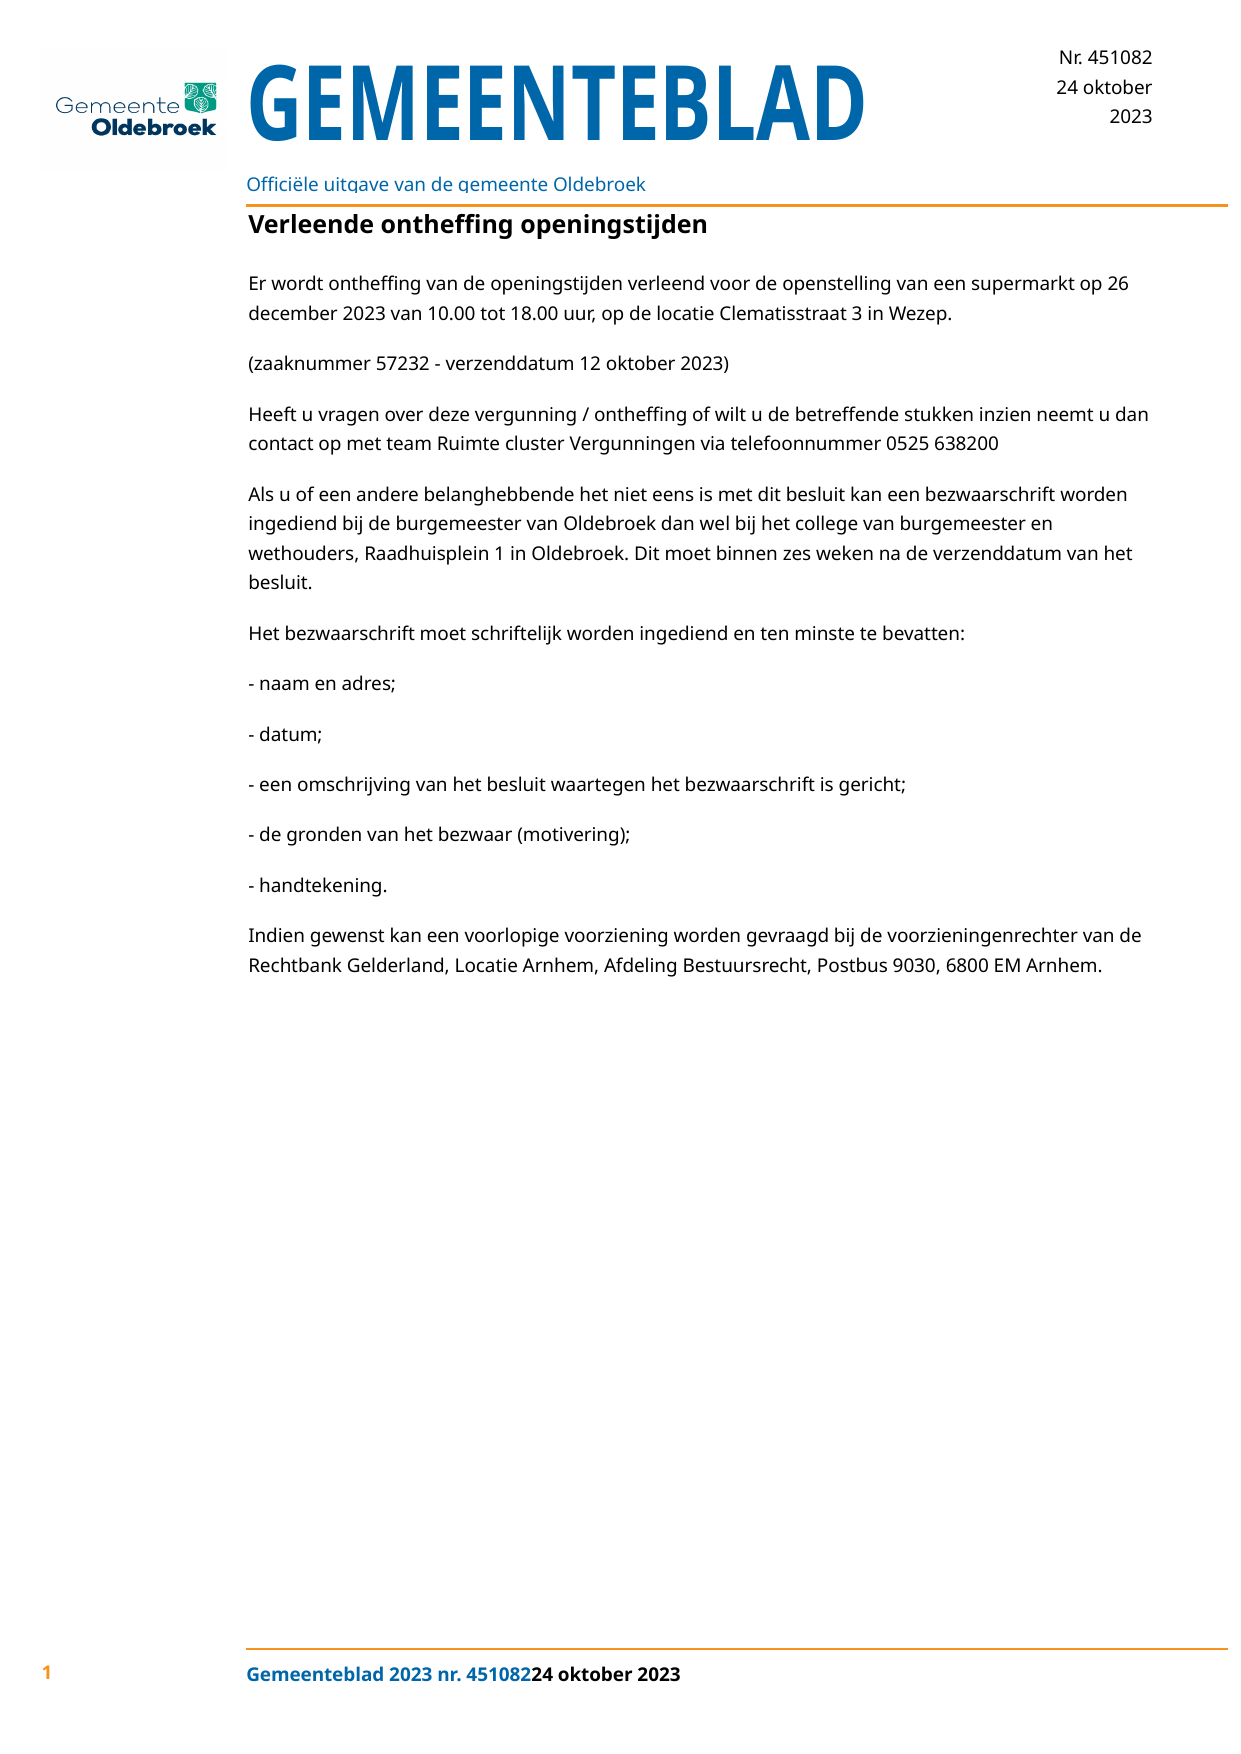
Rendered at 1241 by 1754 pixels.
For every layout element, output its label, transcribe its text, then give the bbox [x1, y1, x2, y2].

text Heeft u vragen over deze vergunning / ontheffing of wilt u de betreffende stukken inzien neemt u dan contact op met team Ruimte cluster Vergunningen via telefoonnummer 0525 638200 [248, 401, 1152, 456]
text - handtekening. [248, 872, 1152, 898]
text Als u of een andere belanghebbende het niet eens is met dit besluit kan een bezwaarschrift worden ingediend bij de burgemeester van Oldebroek dan wel bij het college van burgemeester en wethouders, Raadhuisplein 1 in Oldebroek. Dit moet binnen zes weken na de verzenddatum van het besluit. [248, 481, 1152, 595]
text Het bezwaarschrift moet schriftelijk worden ingediend en ten minste te bevatten: [248, 620, 1152, 646]
text - de gronden van het bezwaar (motivering); [248, 822, 1152, 847]
text (zaaknummer 57232 - verzenddatum 12 oktober 2023) [248, 350, 1152, 376]
text - datum; [248, 721, 1152, 746]
text Indien gewenst kan een voorlopige voorziening worden gevraagd bij de voorzieningenrechter van de Rechtbank Gelderland, Locatie Arnhem, Afdeling Bestuursrecht, Postbus 9030, 6800 EM Arnhem. [248, 922, 1152, 978]
picture [41, 47, 231, 172]
text - naam en adres; [248, 670, 1152, 696]
text Verleende ontheffing openingstijden [248, 207, 1152, 241]
text Er wordt ontheffing van de openingstijden verleend voor de openstelling van een supermarkt op 26 december 2023 van 10.00 tot 18.00 uur, op de locatie Clematisstraat 3 in Wezep. [248, 270, 1152, 326]
text - een omschrijving van het besluit waartegen het bezwaarschrift is gericht; [248, 771, 1152, 797]
